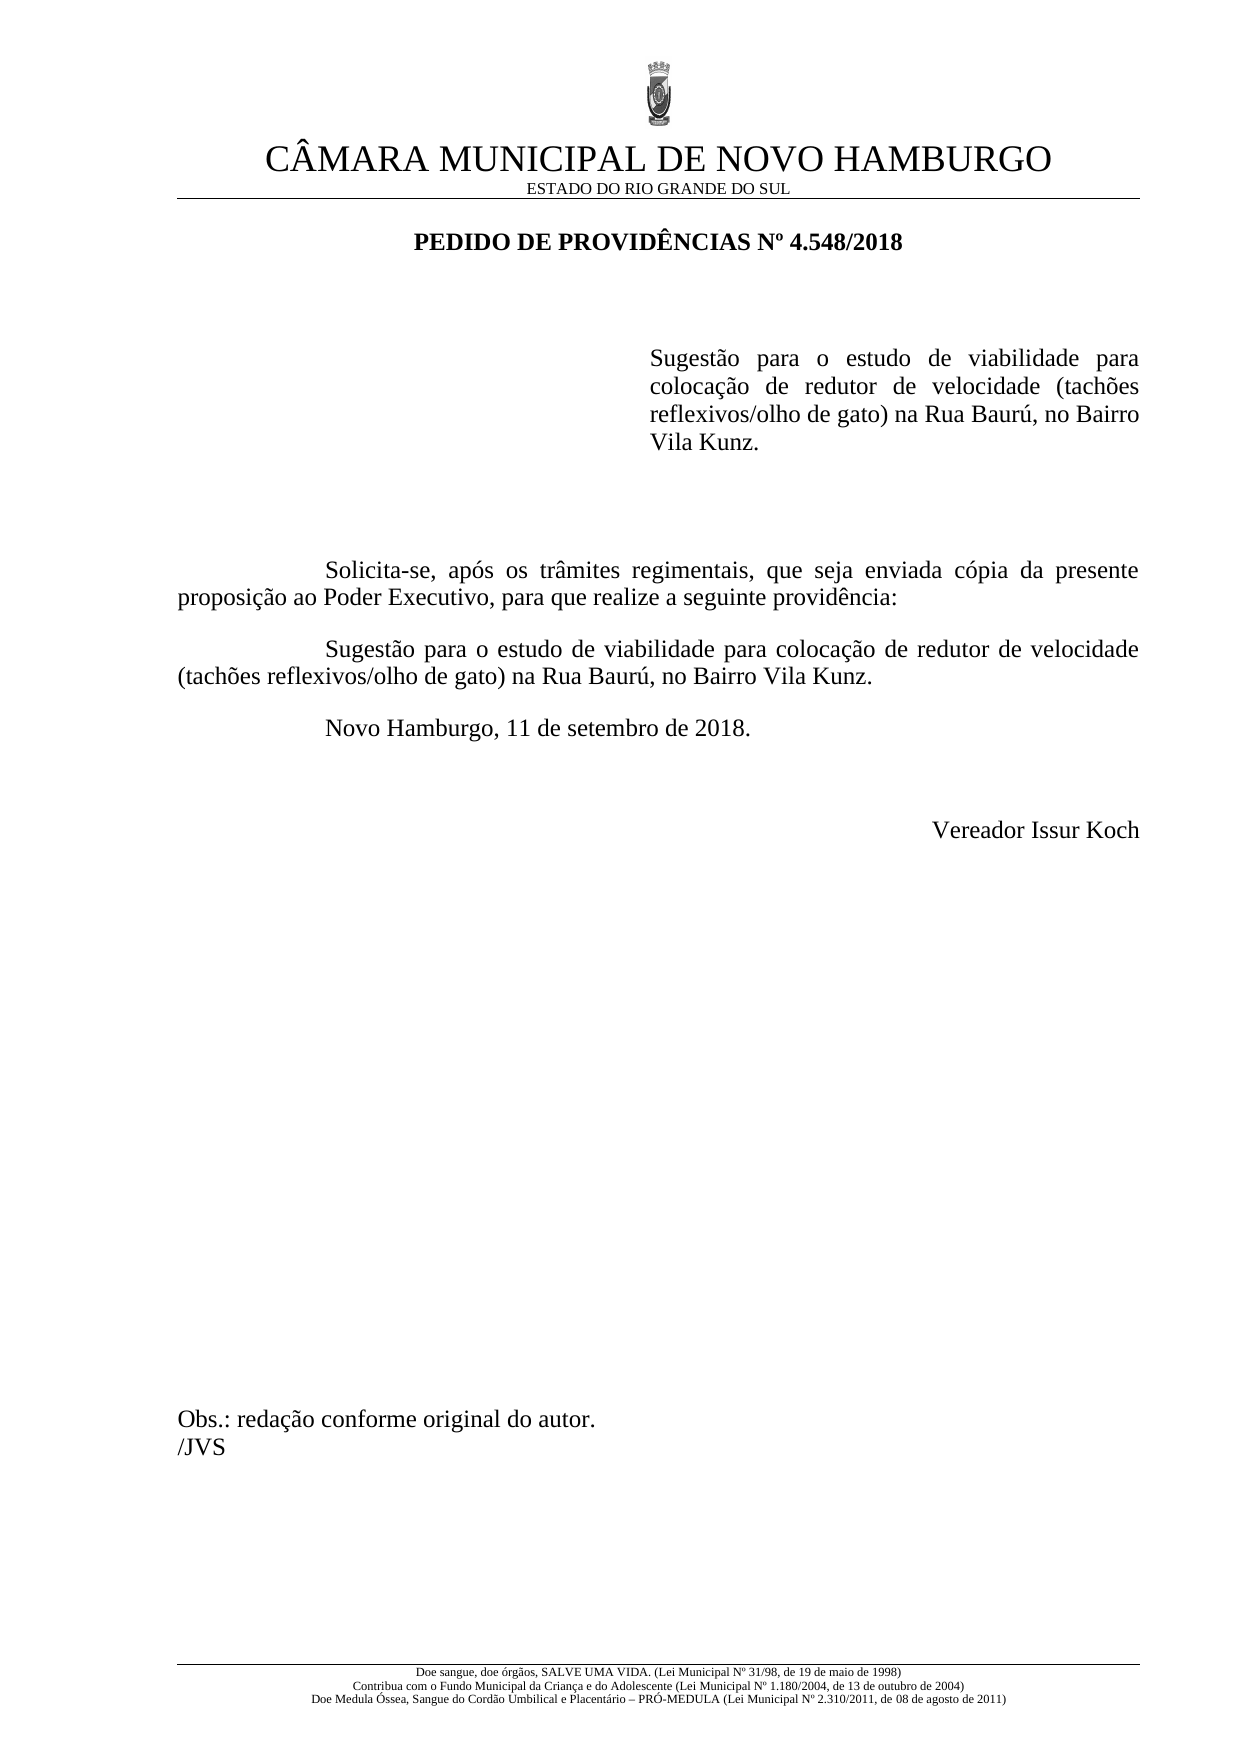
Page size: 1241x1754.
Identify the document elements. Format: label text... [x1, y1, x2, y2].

text PEDIDO DE PROVIDÊNCIAS Nº 4.548/2018 [177, 228, 1140, 256]
text Novo Hamburgo, 11 de setembro de 2018. [177, 714, 1140, 741]
text Sugestão para o estudo de viabilidade para colocação de redutor de velocidade (tachões reflexivos/olho de gato) na Rua Baurú, no Bairro Vila Kunz. [177, 635, 1140, 690]
text Solicita-se, após os trâmites regimentais, que seja enviada cópia da presente proposição ao Poder Executivo, para que realize a seguinte providência: [177, 556, 1140, 611]
text Obs.: redação conforme original do autor. [177, 1406, 1140, 1433]
text /JVS [177, 1433, 1140, 1461]
text Sugestão para o estudo de viabilidade para colocação de redutor de velocidade (tachões reflexivos/olho de gato) na Rua Baurú, no Bairro Vila Kunz. [649, 344, 1140, 455]
text Vereador Issur Koch [177, 816, 1140, 844]
